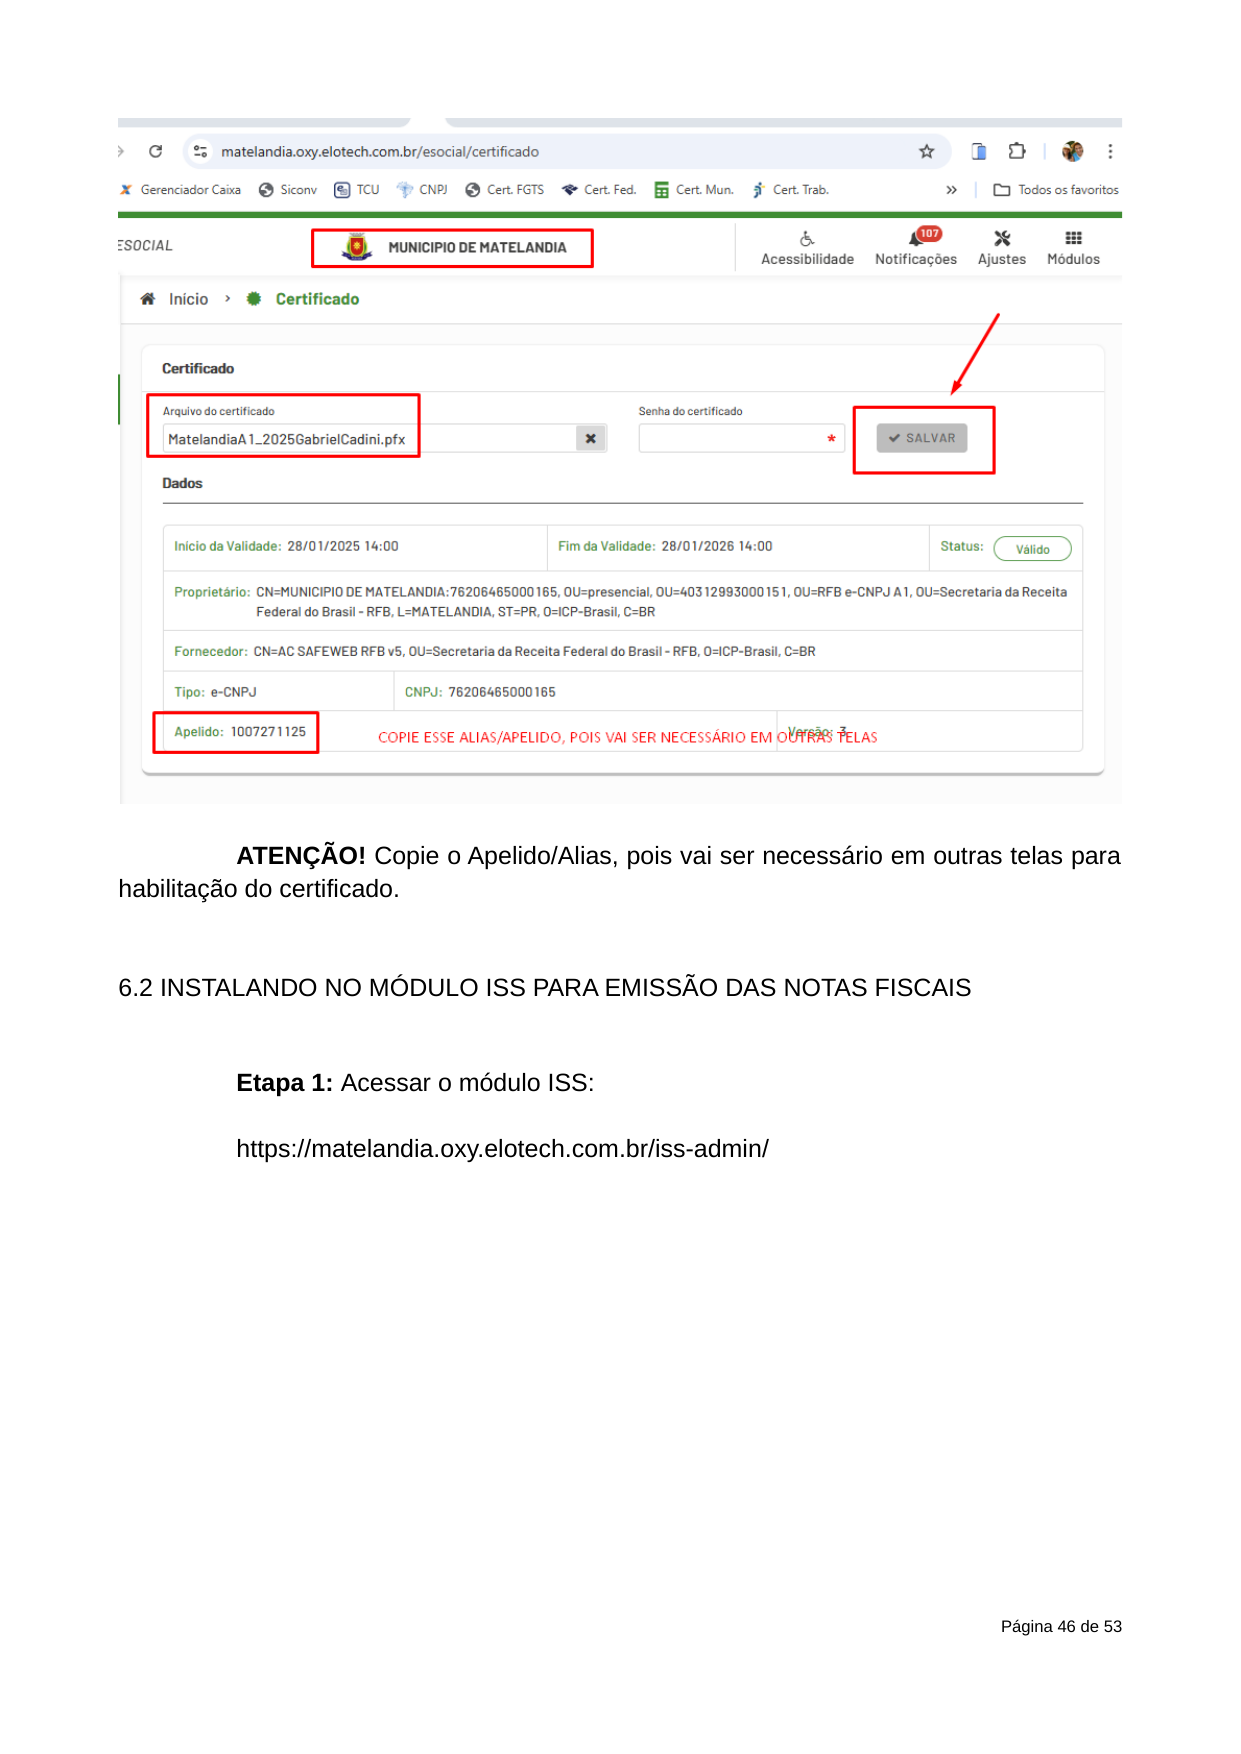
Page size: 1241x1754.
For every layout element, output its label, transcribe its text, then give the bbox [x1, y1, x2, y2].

text Etapa 1: Acessar o módulo ISS: [118, 1068, 1122, 1097]
picture [118, 118, 1123, 804]
text https://matelandia.oxy.elotech.com.br/iss-admin/ [118, 1134, 1122, 1163]
subtitle INSTALANDO NO MÓDULO ISS PARA EMISSÃO DAS NOTAS FISCAIS [118, 973, 1122, 1002]
text ATENÇÃO! Copie o Apelido/Alias, pois vai ser necessário em outras telas para habilitação do certificado. [118, 841, 1122, 903]
